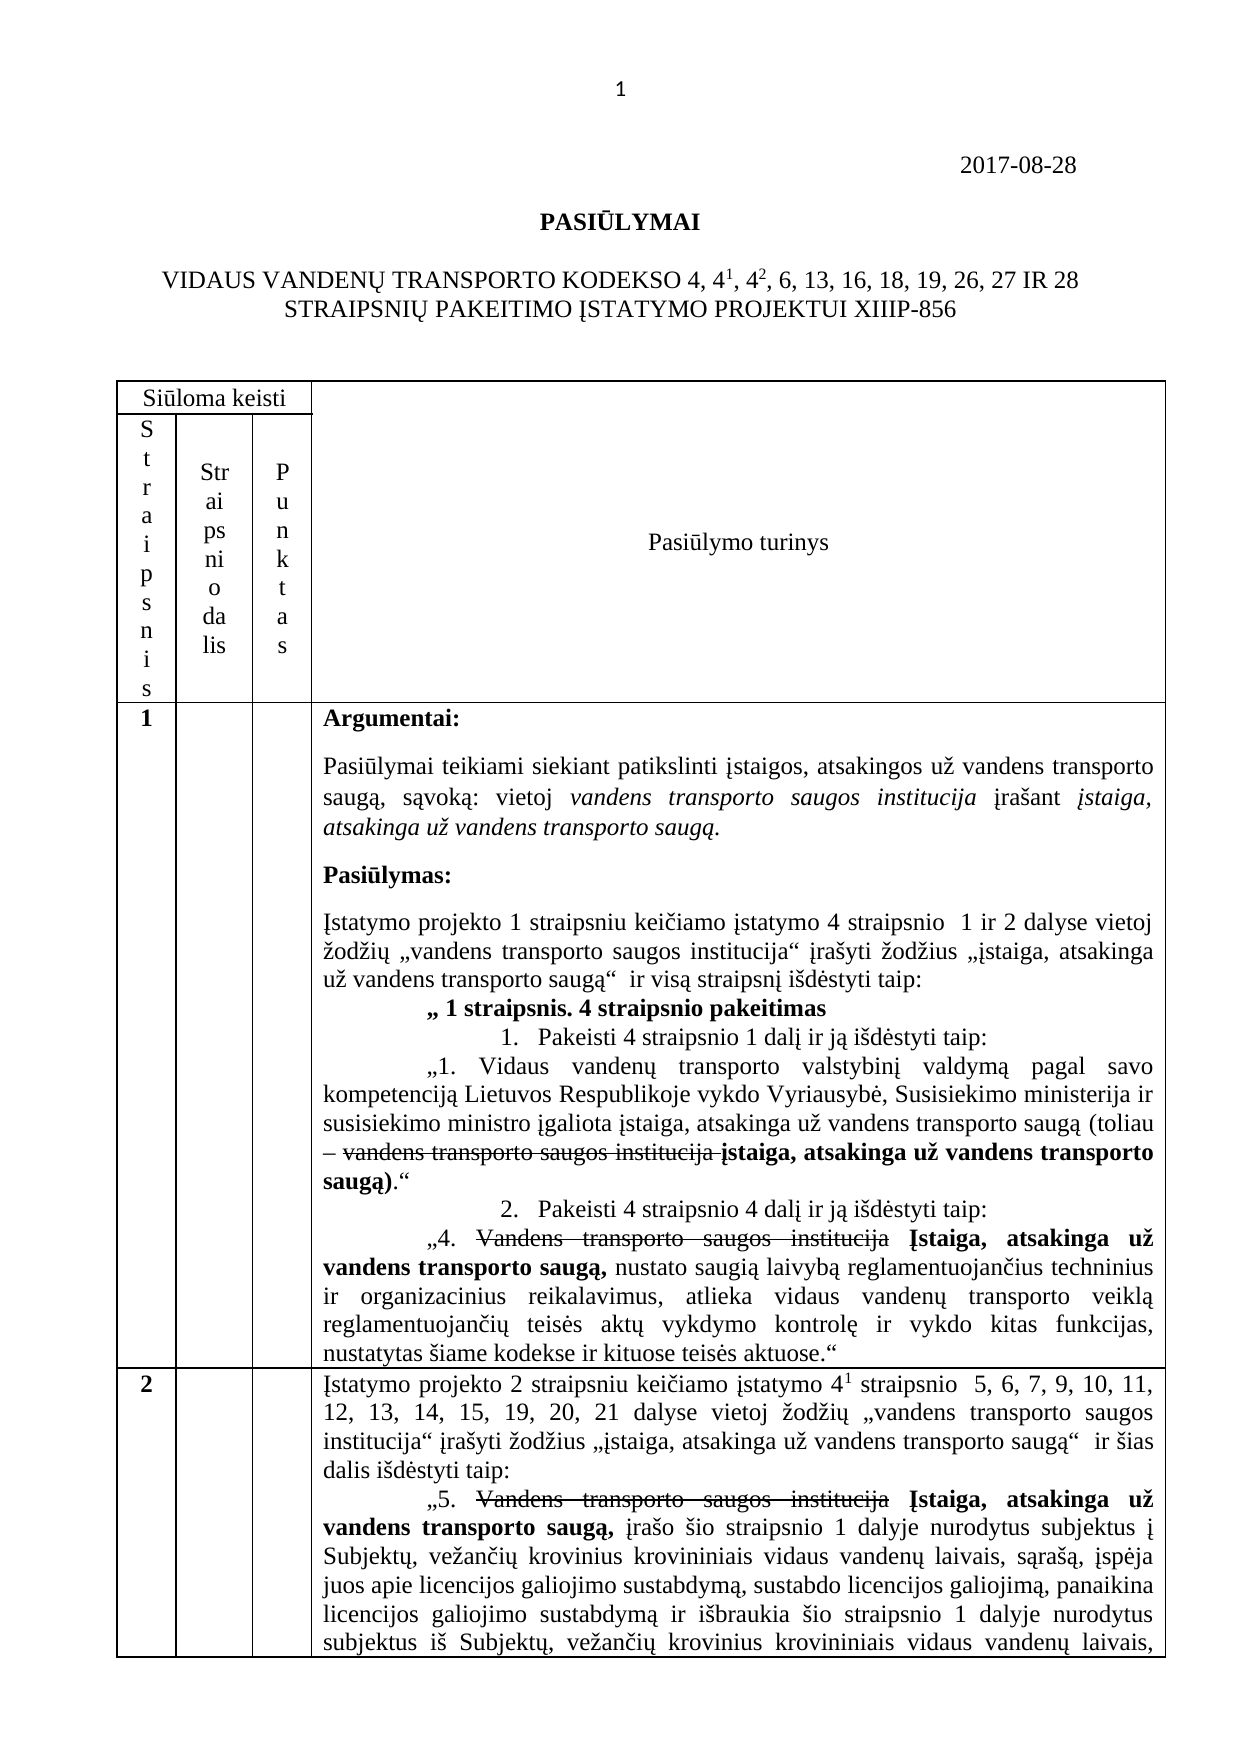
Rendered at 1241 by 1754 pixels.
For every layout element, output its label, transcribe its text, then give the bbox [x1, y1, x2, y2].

text 2017-08-28 [825, 150, 1090, 179]
text PASIŪLYMAI [150, 207, 1090, 236]
table_cell Punktas [253, 415, 311, 702]
table_cell Argumentai: Pasiūlymai teikiami siekiant patikslinti įstaigos, atsakingos už vandens transporto saugą, sąvoką: vietoj vandens transporto saugos institucija įrašant įstaiga, atsakinga už vandens transporto saugą. Pasiūlymas: Įstatymo projekto 1 straipsniu keičiamo įstatymo 4 straipsnio 1 ir 2 dalyse vietoj žodžių „vandens transporto saugos institucija“ įrašyti žodžius „įstaiga, atsakinga už vandens transporto saugą“ ir visą straipsnį išdėstyti taip: „ 1 straipsnis. 4 straipsnio pakeitimas Pakeisti 4 straipsnio 1 dalį ir ją išdėstyti taip: „1. Vidaus vandenų transporto valstybinį valdymą pagal savo kompetenciją Lietuvos Respublikoje vykdo Vyriausybė, Susisiekimo ministerija ir susisiekimo ministro įgaliota įstaiga, atsakinga už vandens transporto saugą (toliau – vandens transporto saugos institucija įstaiga, atsakinga už vandens transporto saugą).“ Pakeisti 4 straipsnio 4 dalį ir ją išdėstyti taip: „4. Vandens transporto saugos institucija Įstaiga, atsakinga už vandens transporto saugą, nustato saugią laivybą reglamentuojančius techninius ir organizacinius reikalavimus, atlieka vidaus vandenų transporto veiklą reglamentuojančių teisės aktų vykdymo kontrolę ir vykdo kitas funkcijas, nustatytas šiame kodekse ir kituose teisės aktuose.“ [312, 703, 1165, 1367]
table_cell [177, 1369, 252, 1656]
text VIDAUS VANDENŲ TRANSPORTO KODEKSO 4, 41, 42, 6, 13, 16, 18, 19, 26, 27 IR 28 STRAIPSNIŲ PAKEITIMO ĮSTATYMO PROJEKTUI XIIIP-856 [150, 265, 1090, 322]
table_cell 1 [118, 703, 175, 1367]
table_cell [177, 703, 252, 1367]
table_header Pasiūlymo turinys [312, 382, 1165, 702]
table_header Siūloma keisti [118, 382, 311, 413]
table_cell 2 [118, 1369, 175, 1656]
table_cell Straipsnio dalis [177, 415, 252, 702]
table_cell [253, 1369, 311, 1656]
table_cell Įstatymo projekto 2 straipsniu keičiamo įstatymo 41 straipsnio 5, 6, 7, 9, 10, 11, 12, 13, 14, 15, 19, 20, 21 dalyse vietoj žodžių „vandens transporto saugos institucija“ įrašyti žodžius „įstaiga, atsakinga už vandens transporto saugą“ ir šias dalis išdėstyti taip: „5. Vandens transporto saugos institucija Įstaiga, atsakinga už vandens transporto saugą, įrašo šio straipsnio 1 dalyje nurodytus subjektus į Subjektų, vežančių krovinius krovininiais vidaus vandenų laivais, sąrašą, įspėja juos apie licencijos galiojimo sustabdymą, sustabdo licencijos galiojimą, panaikina licencijos galiojimo sustabdymą ir išbraukia šio straipsnio 1 dalyje nurodytus subjektus iš Subjektų, vežančių krovinius krovininiais vidaus vandenų laivais, [312, 1369, 1165, 1656]
table_cell Straipsnis [118, 415, 175, 702]
table_cell [253, 703, 311, 1367]
